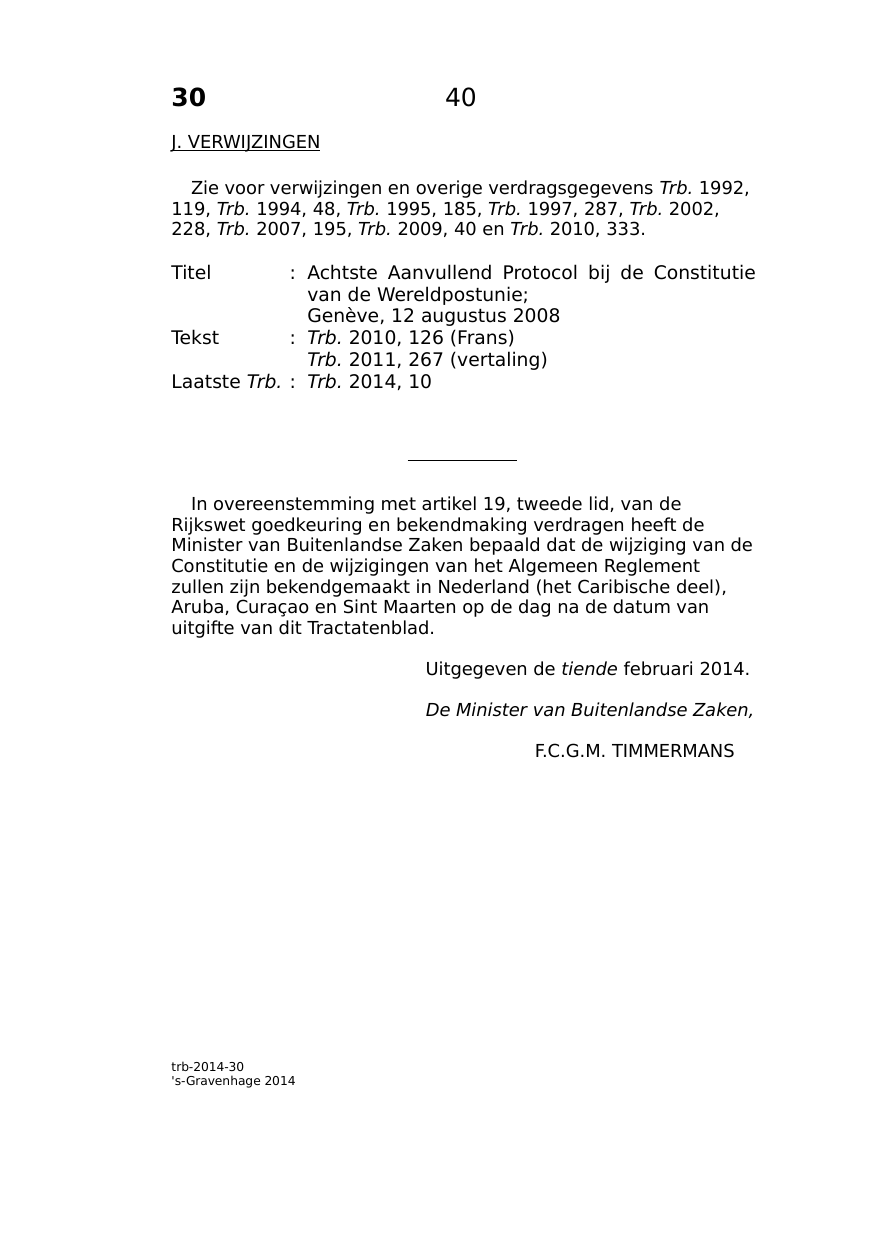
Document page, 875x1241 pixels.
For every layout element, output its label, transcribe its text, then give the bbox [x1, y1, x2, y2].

text Zie voor verwijzingen en overige verdragsgegevens Trb. 1992, 119, Trb. 1994, 48, Trb. 1995, 185, Trb. 1997, 287, Trb. 2002, 228, Trb. 2007, 195, Trb. 2009, 40 en Trb. 2010, 333. [171, 178, 756, 240]
table_header : [289, 262, 307, 327]
text In overeenstemming met artikel 19, tweede lid, van de Rijkswet goedkeuring en bekendmaking verdragen heeft de Minister van Buitenlandse Zaken bepaald dat de wijziging van de Constitutie en de wijzigingen van het Algemeen Reglement zullen zijn bekendgemaakt in Nederland (het Caribische deel), Aruba, Curaçao en Sint Maarten op de dag na de datum van uitgifte van dit Tractatenblad. [171, 494, 756, 639]
text Uitgegeven de tiende februari 2014. [171, 659, 756, 679]
table_cell : [289, 327, 307, 371]
table_cell Trb. 2010, 126 (Frans) Trb. 2011, 267 (vertaling) [307, 327, 756, 371]
text trb-2014-30 [171, 1060, 405, 1074]
table_header Achtste Aanvullend Protocol bij de Constitutie van de Wereldpostunie; Genève, 12 augustus 2008 [307, 262, 756, 327]
table_header Titel [171, 262, 289, 327]
table_cell Trb. 2014, 10 [307, 371, 756, 393]
table_cell Tekst [171, 327, 289, 371]
text 's-Gravenhage 2014 [171, 1074, 405, 1088]
table_cell Laatste Trb. [171, 371, 289, 393]
text De Minister van Buitenlandse Zaken, F.C.G.M. TIMMERMANS [171, 699, 756, 762]
table_cell : [289, 371, 307, 393]
subtitle J. VERWIJZINGEN [171, 132, 756, 153]
